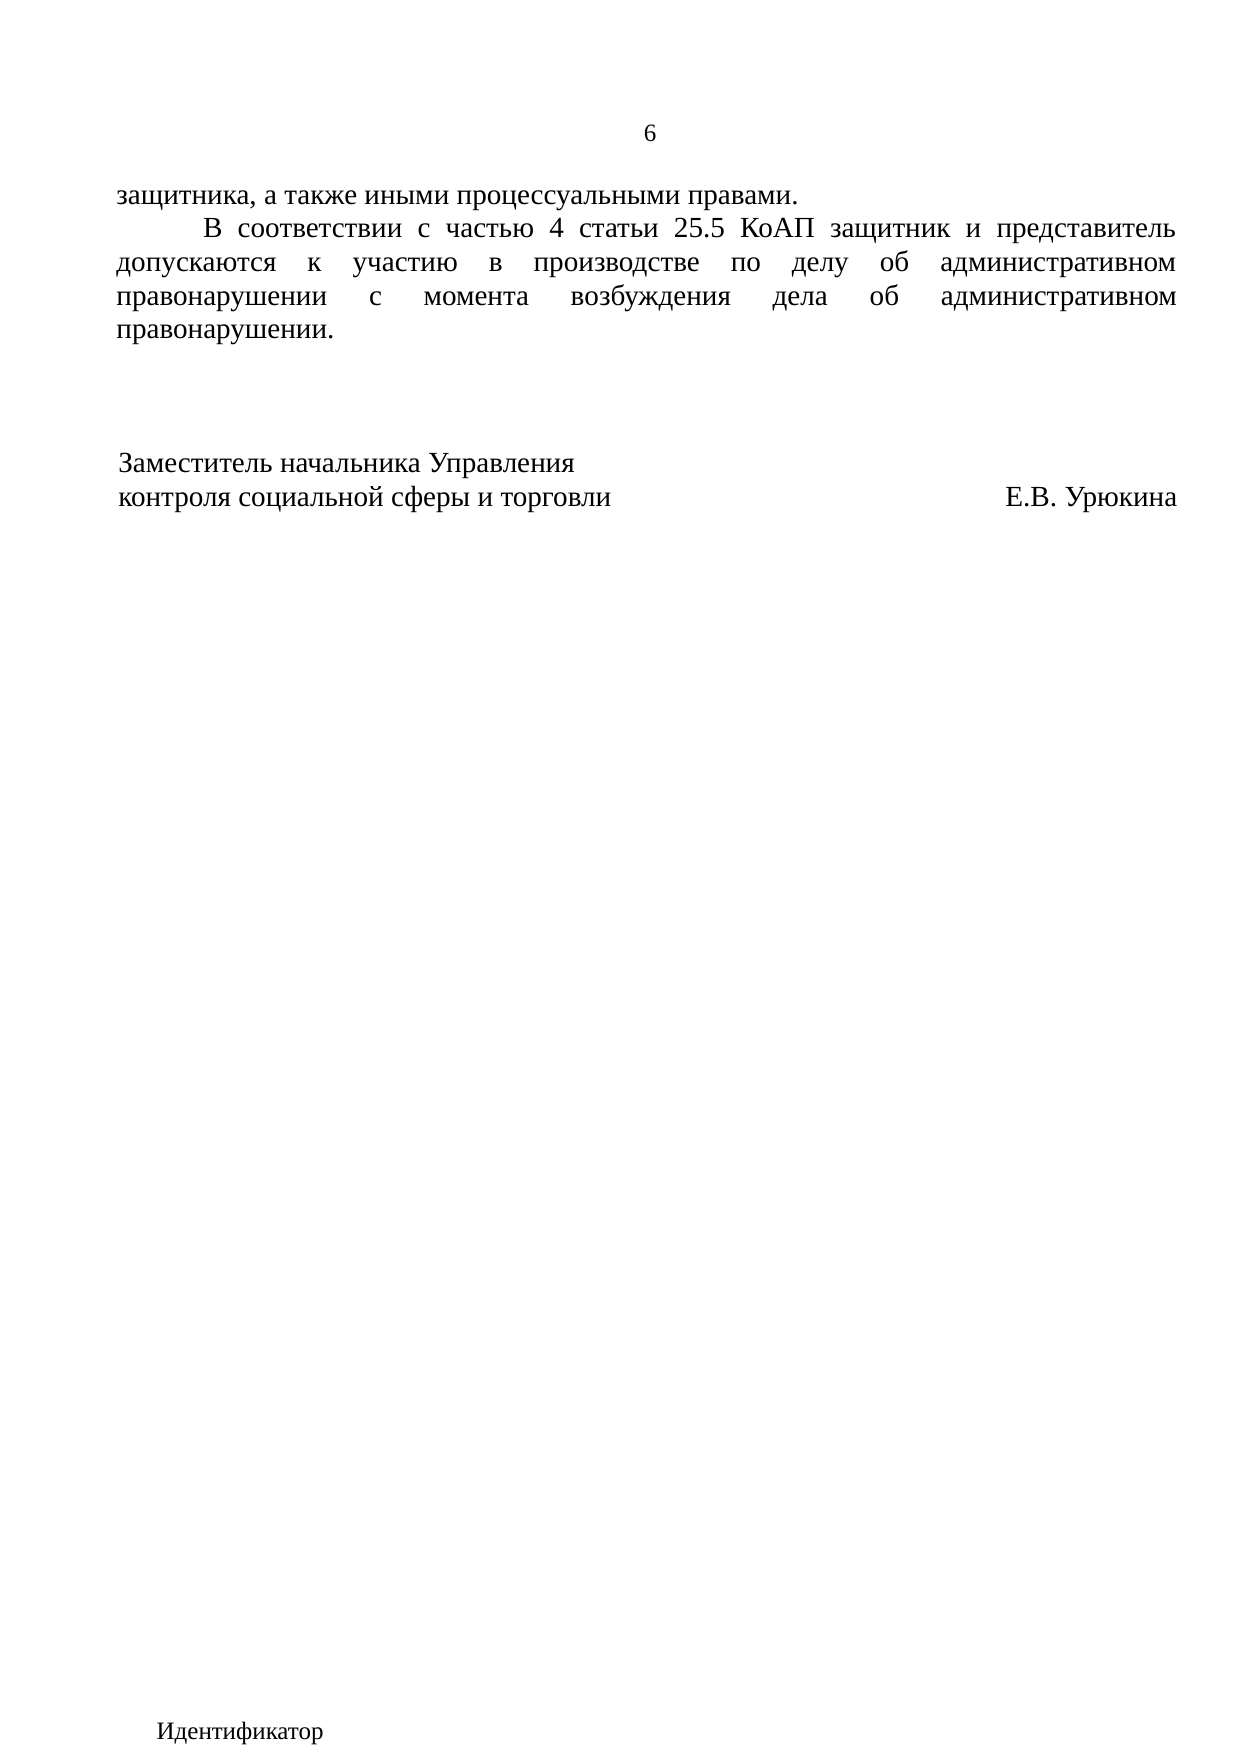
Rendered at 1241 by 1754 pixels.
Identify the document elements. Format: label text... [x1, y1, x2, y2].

text В соответствии с частью 4 статьи 25.5 КоАП защитник и представитель допускаются к участию в производстве по делу об административном правонарушении с момента возбуждения дела об административном правонарушении. [116, 211, 1177, 345]
text Заместитель начальника Управления [118, 445, 1181, 479]
text защитника, а также иными процессуальными правами. [116, 177, 1177, 211]
text контроля социальной сферы и торговли Е.В. Урюкина [118, 479, 1181, 512]
